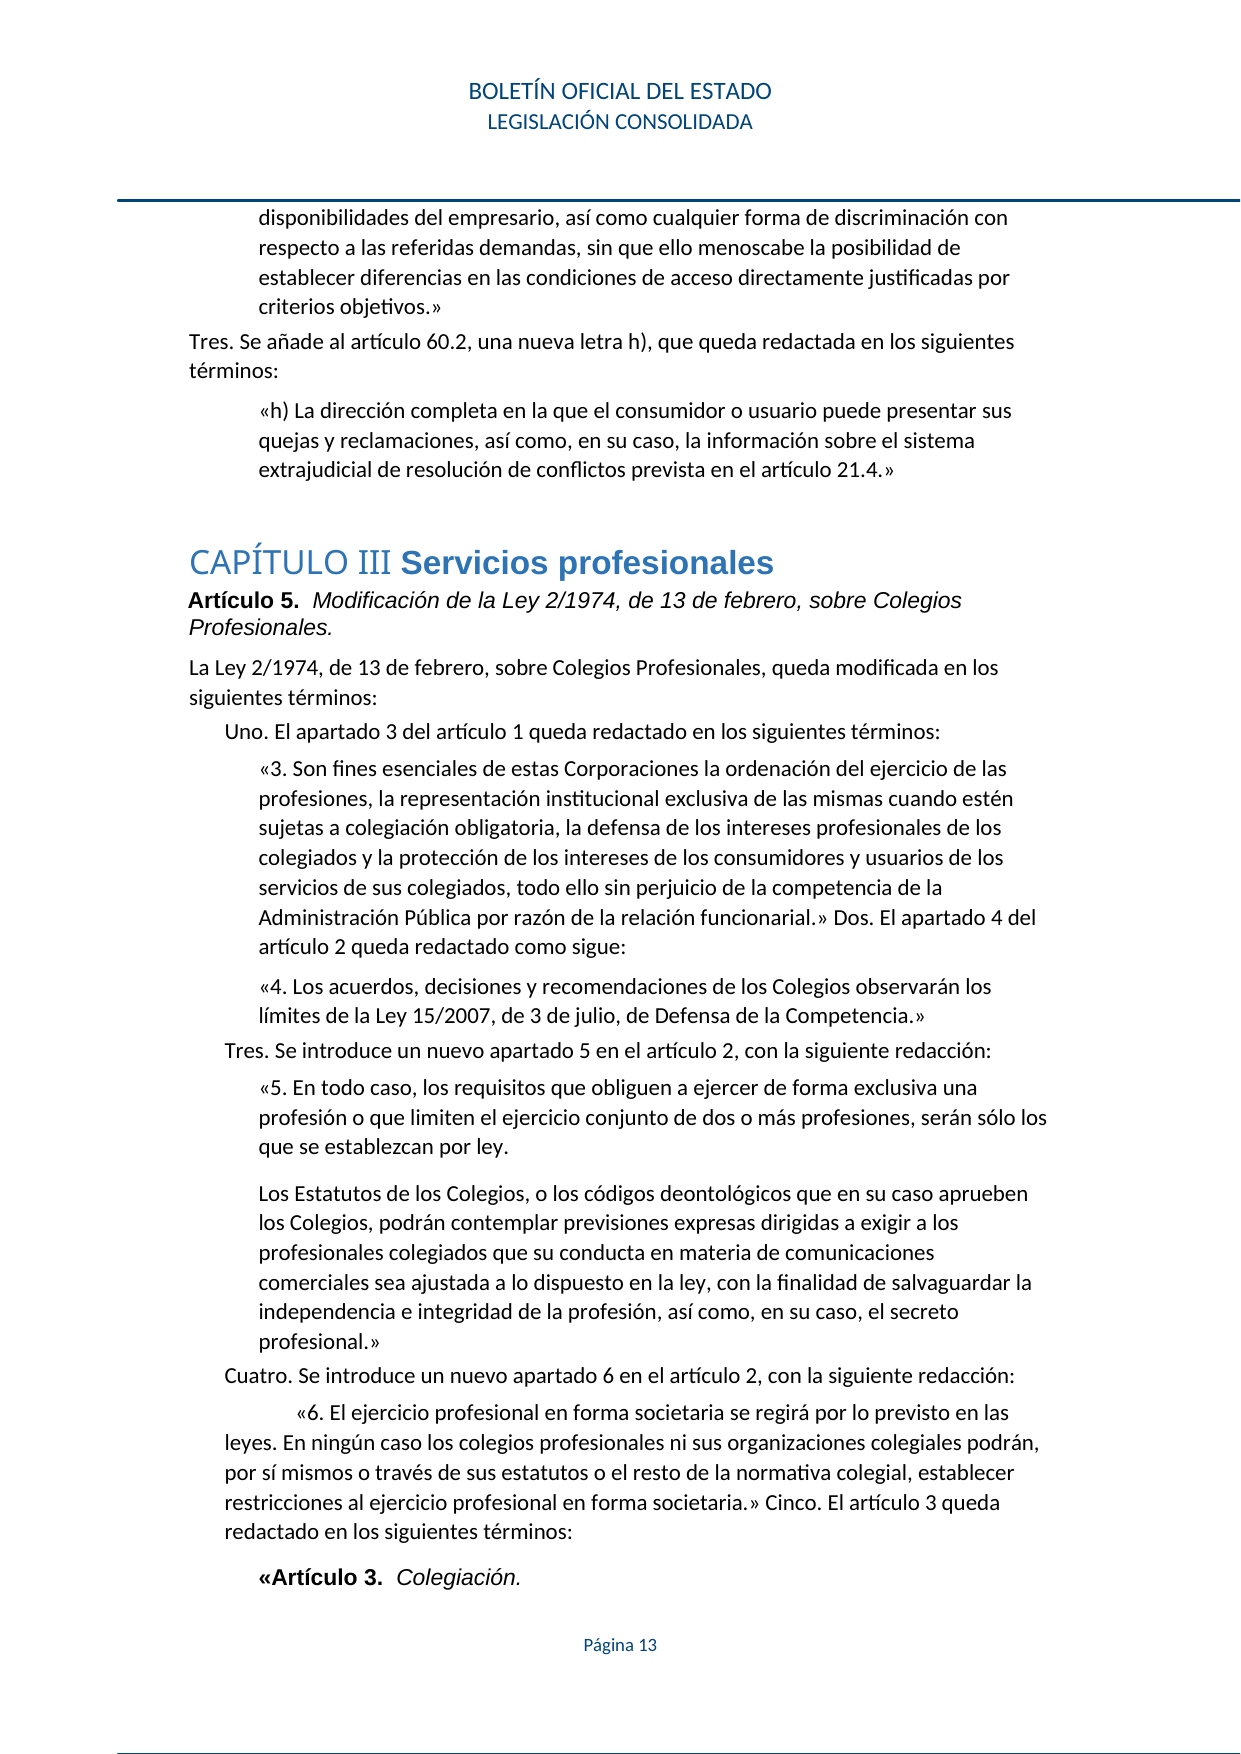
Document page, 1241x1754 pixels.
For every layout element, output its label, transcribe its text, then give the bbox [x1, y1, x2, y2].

text disponibilidades del empresario, así como cualquier forma de discriminación con respecto a las referidas demandas, sin que ello menoscabe la posibilidad de establecer diferencias en las condiciones de acceso directamente justificadas por criterios objetivos.» [258, 202, 1051, 320]
subtitle CAPÍTULO III Servicios profesionales [189, 539, 1051, 584]
text Tres. Se introduce un nuevo apartado 5 en el artículo 2, con la siguiente redacción: [224, 1036, 1051, 1064]
text «4. Los acuerdos, decisiones y recomendaciones de los Colegios observarán los límites de la Ley 15/2007, de 3 de julio, de Defensa de la Competencia.» [258, 972, 1051, 1030]
text La Ley 2/1974, de 13 de febrero, sobre Colegios Profesionales, queda modificada en los siguientes términos: [189, 653, 1051, 711]
text «6. El ejercicio profesional en forma societaria se regirá por lo previsto en las leyes. En ningún caso los colegios profesionales ni sus organizaciones colegiales podrán, por sí mismos o través de sus estatutos o el resto de la normativa colegial, establecer restricciones al ejercicio profesional en forma societaria.» Cinco. El artículo 3 queda redactado en los siguientes términos: [224, 1398, 1051, 1545]
text «h) La dirección completa en la que el consumidor o usuario puede presentar sus quejas y reclamaciones, así como, en su caso, la información sobre el sistema extrajudicial de resolución de conflictos prevista en el artículo 21.4.» [258, 396, 1051, 484]
text Artículo 5. Modificación de la Ley 2/1974, de 13 de febrero, sobre Colegios Profesionales. [187, 587, 1051, 641]
text Tres. Se añade al artículo 60.2, una nueva letra h), que queda redactada en los siguientes términos: [189, 327, 1051, 384]
text Los Estatutos de los Colegios, o los códigos deontológicos que en su caso aprueben los Colegios, podrán contemplar previsiones expresas dirigidas a exigir a los profesionales colegiados que su conducta en materia de comunicaciones comerciales sea ajustada a lo dispuesto en la ley, con la finalidad de salvaguardar la independencia e integridad de la profesión, así como, en su caso, el secreto profesional.» [258, 1179, 1051, 1355]
text Cuatro. Se introduce un nuevo apartado 6 en el artículo 2, con la siguiente redacción: [224, 1362, 1051, 1390]
text «3. Son fines esenciales de estas Corporaciones la ordenación del ejercicio de las profesiones, la representación institucional exclusiva de las mismas cuando estén sujetas a colegiación obligatoria, la defensa de los intereses profesionales de los colegiados y la protección de los intereses de los consumidores y usuarios de los servicios de sus colegiados, todo ello sin perjuicio de la competencia de la Administración Pública por razón de la relación funcionarial.» Dos. El apartado 4 del artículo 2 queda redactado como sigue: [258, 754, 1051, 960]
text «5. En todo caso, los requisitos que obliguen a ejercer de forma exclusiva una profesión o que limiten el ejercicio conjunto de dos o más profesiones, serán sólo los que se establezcan por ley. [258, 1073, 1051, 1160]
text «Artículo 3. Colegiación. [258, 1563, 1051, 1590]
text [258, 173, 1051, 199]
text Uno. El apartado 3 del artículo 1 queda redactado en los siguientes términos: [224, 717, 1051, 745]
